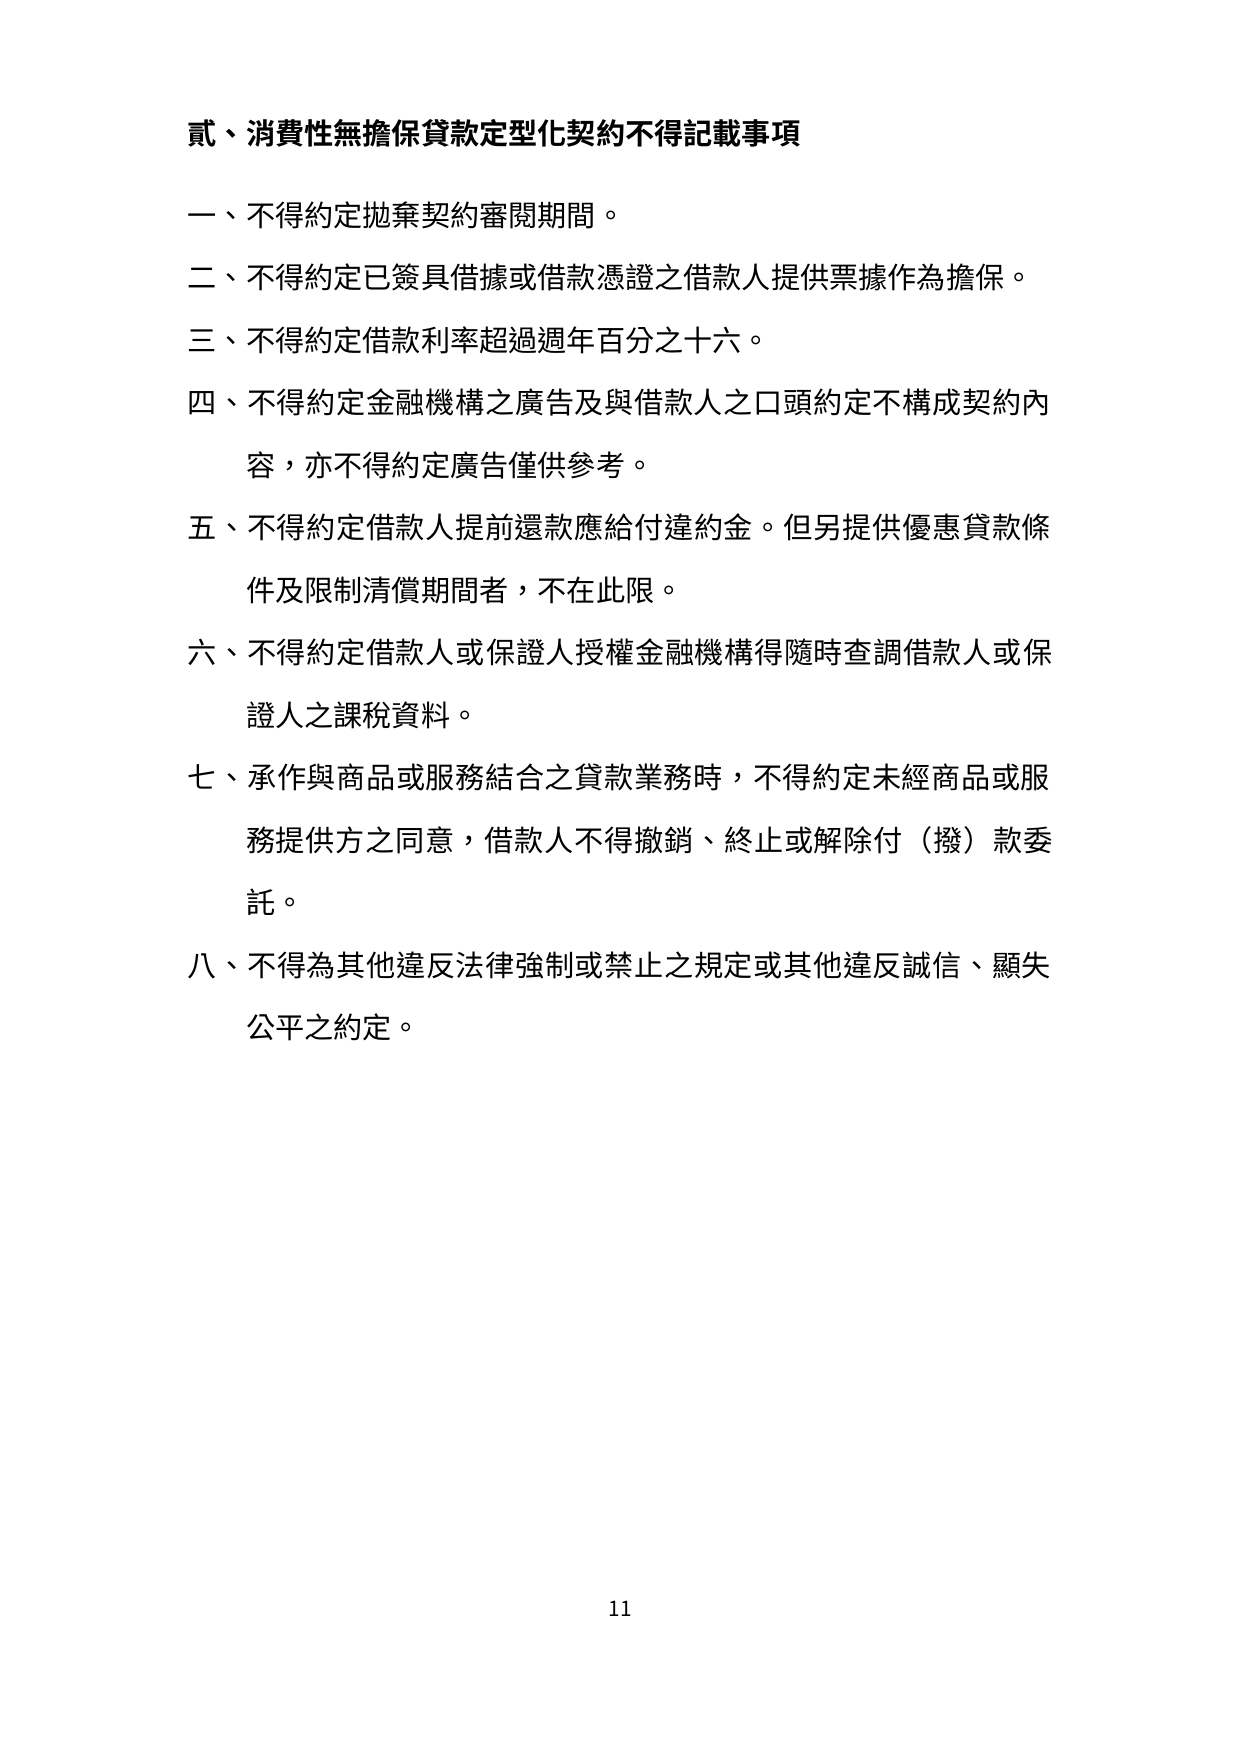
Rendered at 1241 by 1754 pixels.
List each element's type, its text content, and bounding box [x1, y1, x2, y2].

text 七、承作與商品或服務結合之貸款業務時，不得約定未經商品或服務提供方之同意，借款人不得撤銷、終止或解除付（撥）款委託。 [187, 734, 1053, 922]
text 三、不得約定借款利率超過週年百分之十六。 [187, 297, 1053, 359]
text 六、不得約定借款人或保證人授權金融機構得隨時查調借款人或保證人之課稅資料。 [187, 609, 1053, 734]
text 五、不得約定借款人提前還款應給付違約金。但另提供優惠貸款條件及限制清償期間者，不在此限。 [187, 484, 1053, 609]
text 一、不得約定拋棄契約審閱期間。 [187, 172, 1053, 234]
text 貳、消費性無擔保貸款定型化契約不得記載事項 [187, 90, 1053, 153]
text 二、不得約定已簽具借據或借款憑證之借款人提供票據作為擔保。 [187, 234, 1053, 297]
text 四、不得約定金融機構之廣告及與借款人之口頭約定不構成契約內容，亦不得約定廣告僅供參考。 [187, 359, 1053, 484]
text 八、不得為其他違反法律強制或禁止之規定或其他違反誠信、顯失公平之約定。 [187, 922, 1053, 1047]
